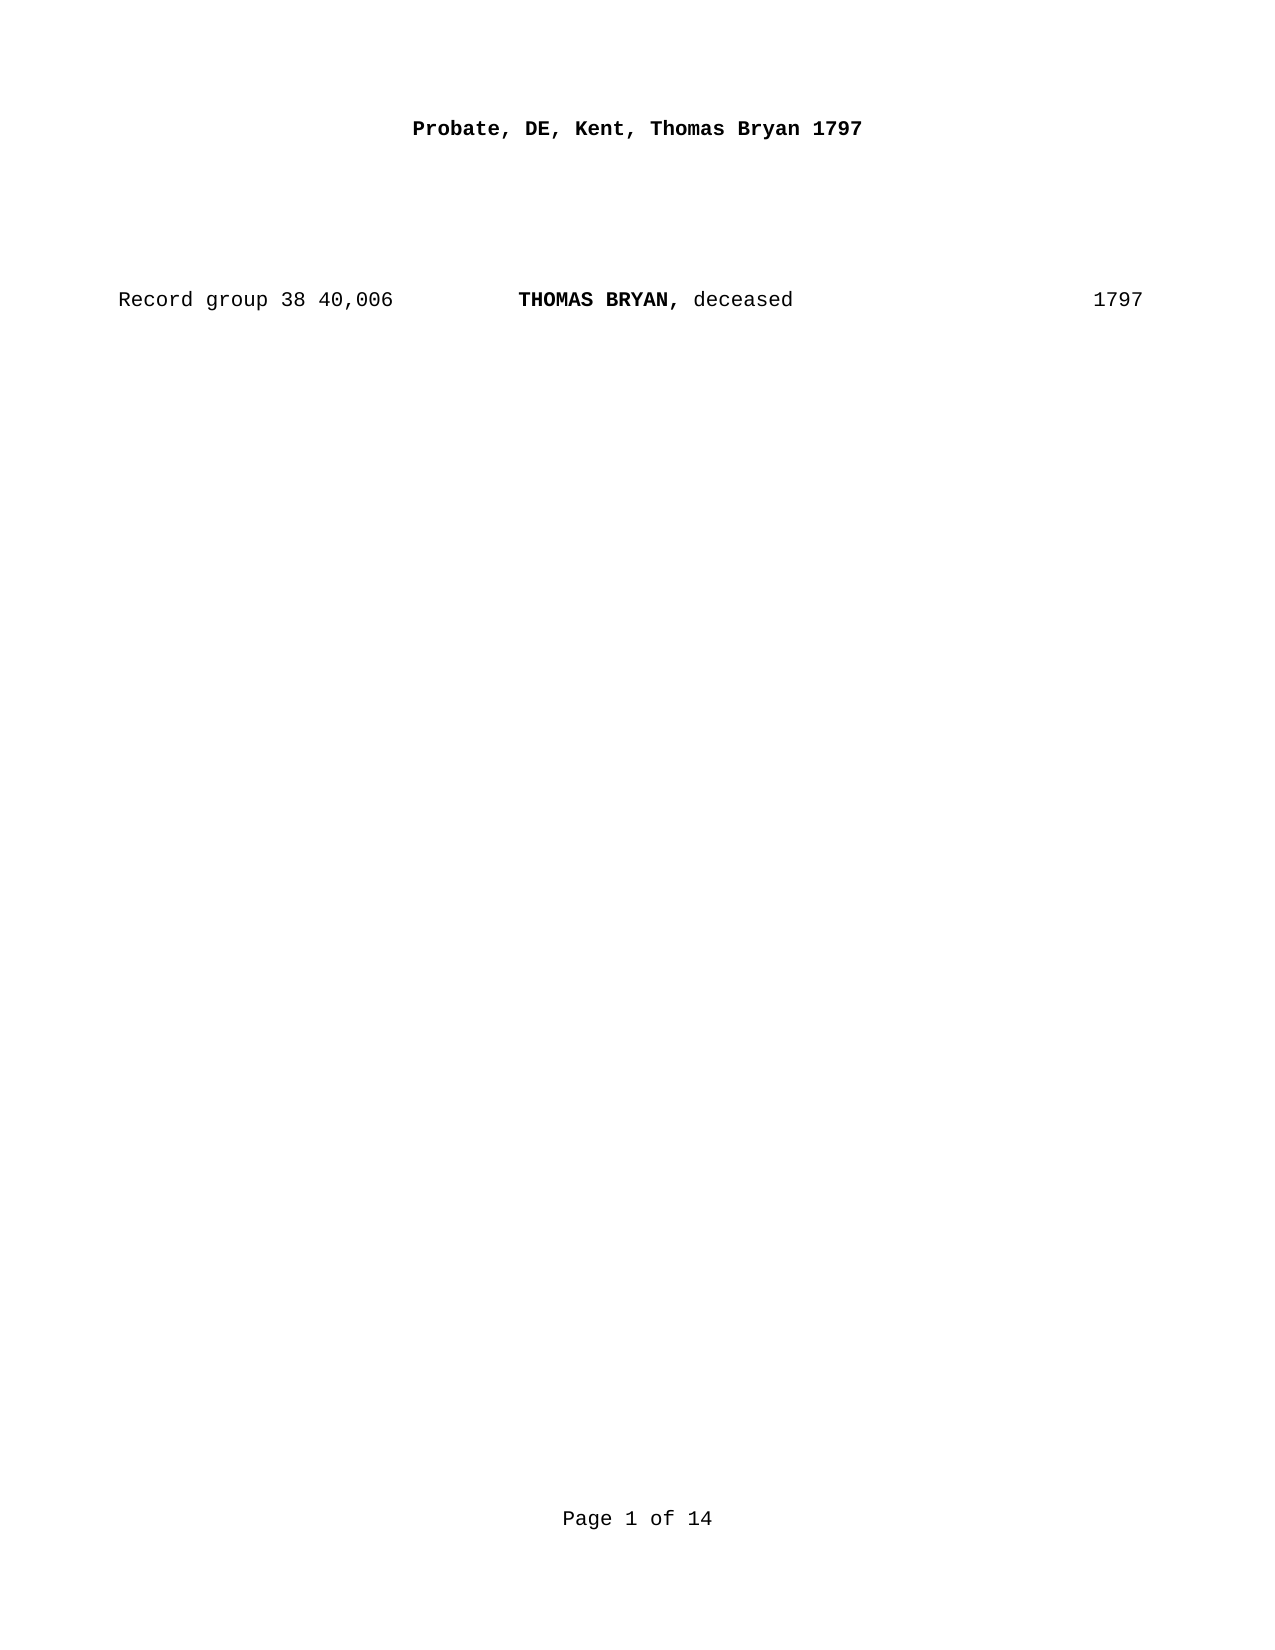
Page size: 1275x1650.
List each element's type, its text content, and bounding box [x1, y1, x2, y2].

text Record group 38 40,006 Thomas BrYan, deceased 1797 [118, 289, 1157, 313]
